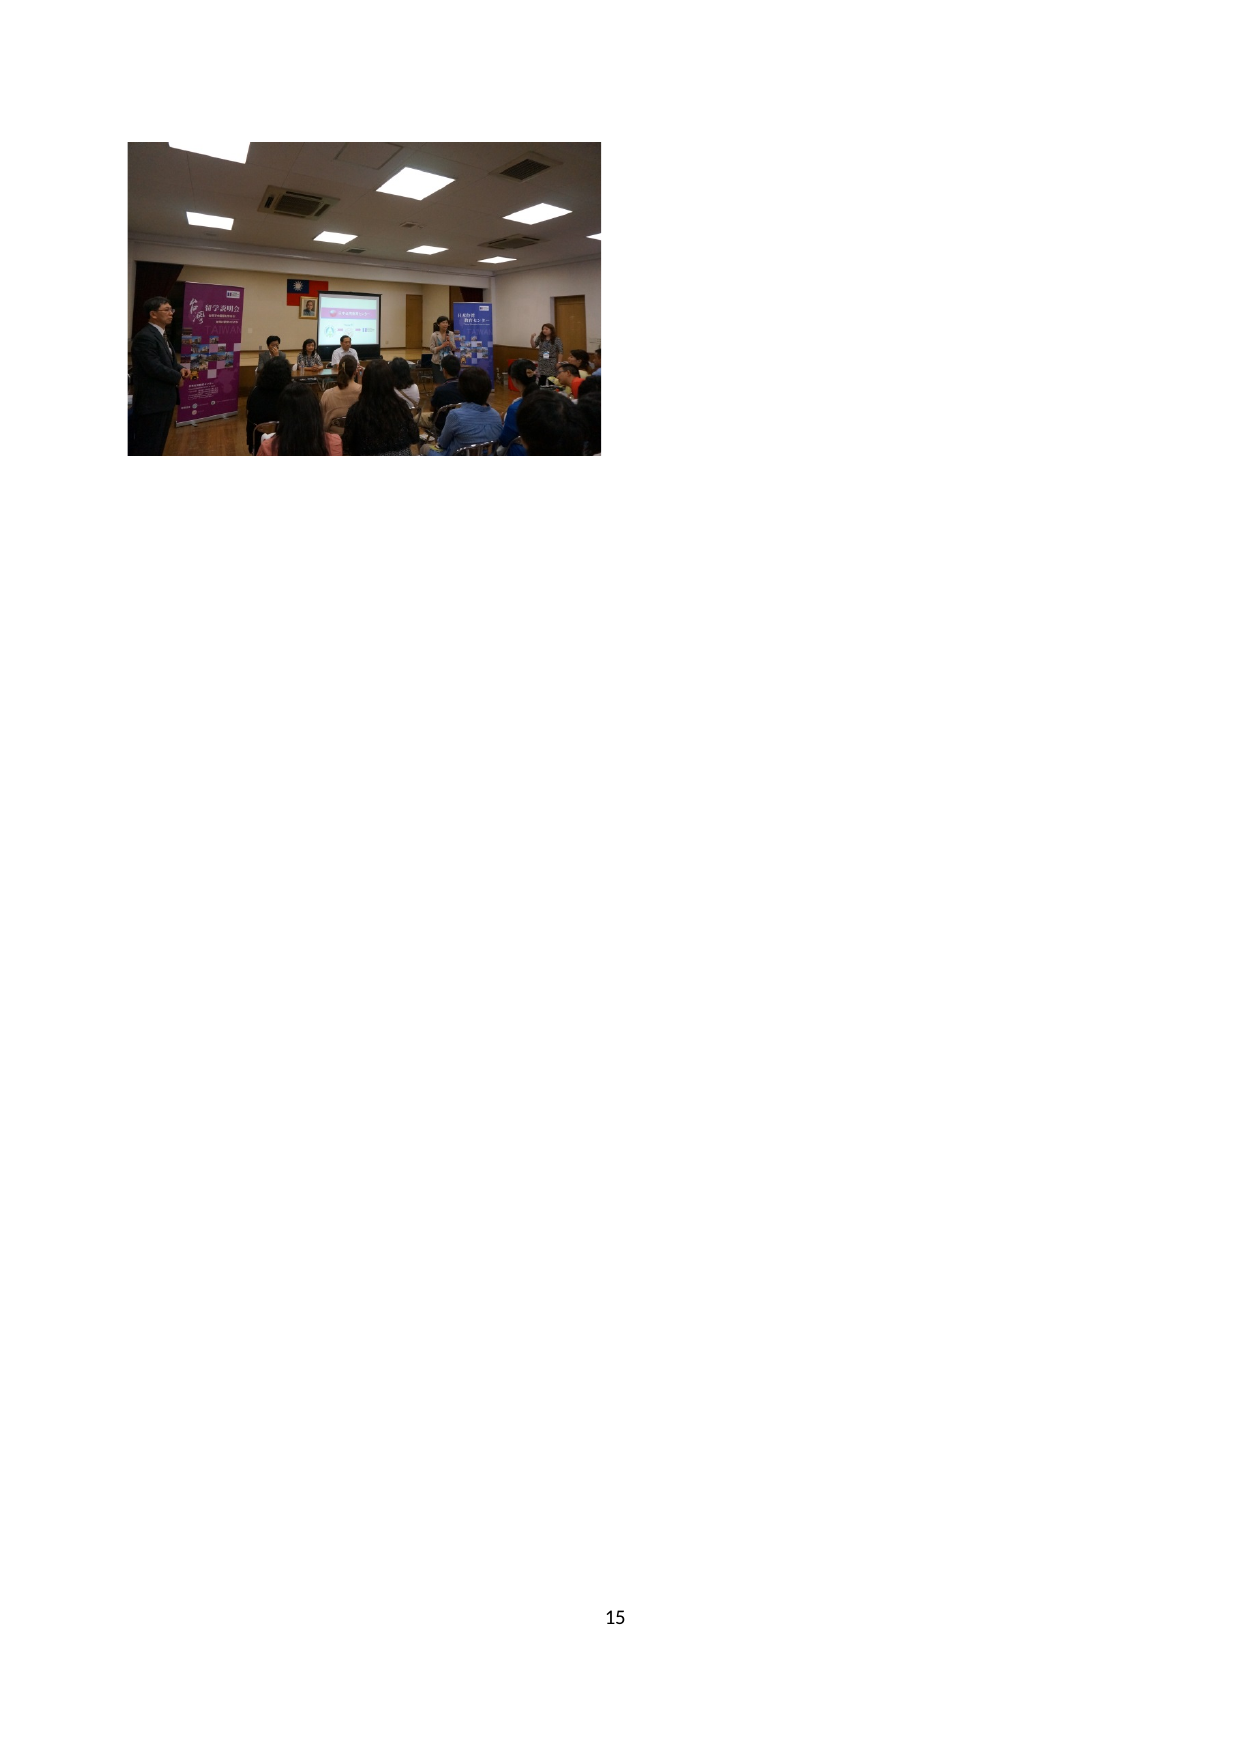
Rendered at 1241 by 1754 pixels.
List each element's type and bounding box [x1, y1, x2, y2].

picture [149, 142, 604, 460]
